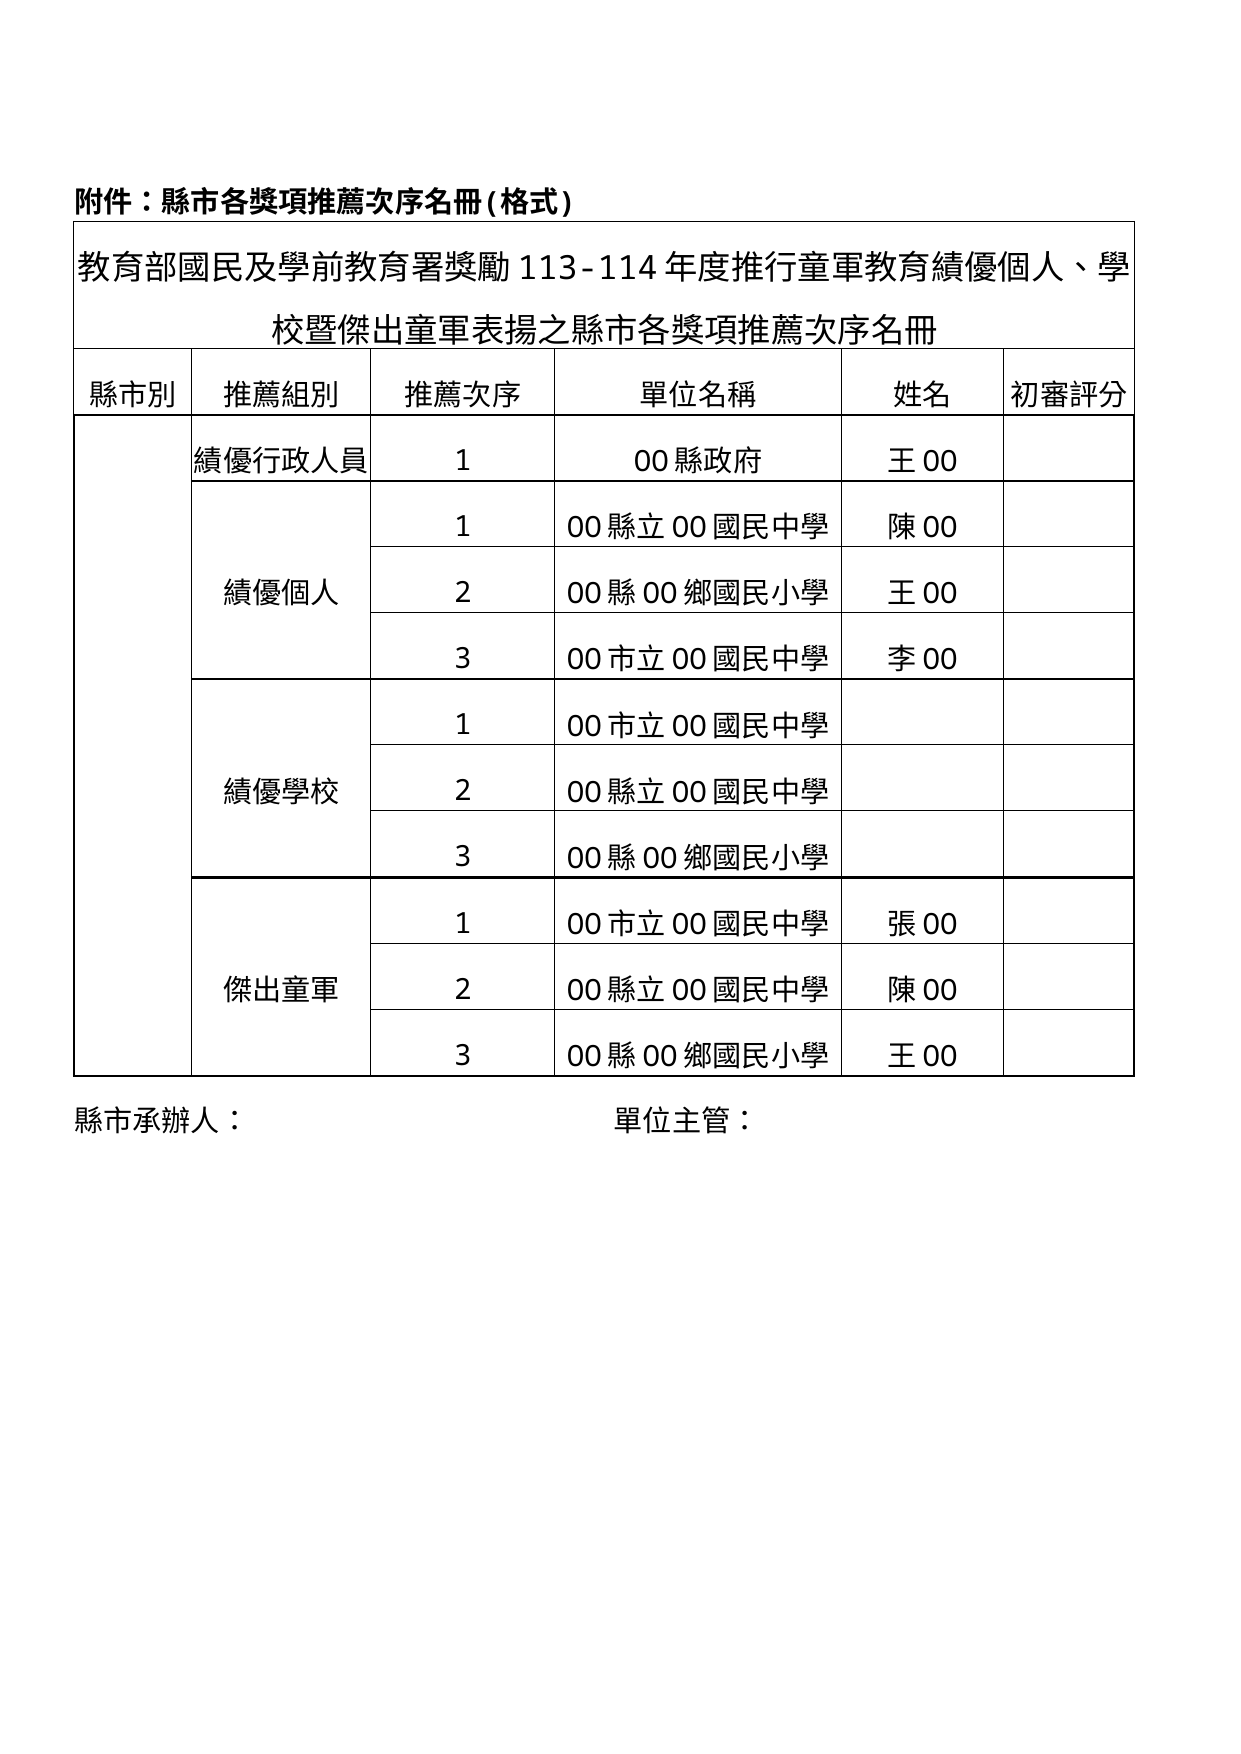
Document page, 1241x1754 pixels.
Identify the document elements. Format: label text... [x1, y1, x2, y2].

table_cell 1 [371, 416, 554, 479]
text 縣市承辦人： 單位主管： [74, 1077, 1137, 1139]
table_cell [1004, 811, 1133, 876]
table_cell OO市立OO國民中學 [555, 613, 841, 678]
table_cell 2 [371, 944, 554, 1009]
text 附件：縣市各獎項推薦次序名冊(格式) [74, 158, 1137, 221]
table_cell 1 [371, 879, 554, 943]
table_cell [1004, 1010, 1133, 1075]
table_cell 3 [371, 811, 554, 876]
table_cell 王OO [842, 416, 1003, 479]
table_cell 推薦次序 [371, 349, 554, 413]
table_cell 陳OO [842, 482, 1003, 546]
table_cell [1004, 680, 1133, 744]
table_cell [1004, 547, 1133, 612]
table_cell OO縣立OO國民中學 [555, 944, 841, 1009]
table_cell [1004, 613, 1133, 678]
table_cell 1 [371, 482, 554, 546]
table_cell [842, 811, 1003, 876]
table_header 教育部國民及學前教育署獎勵113-114年度推行童軍教育績優個人、學校暨傑出童軍表揚之縣市各獎項推薦次序名冊 [74, 222, 1134, 348]
table_cell OO市立OO國民中學 [555, 879, 841, 943]
table_cell OO縣立OO國民中學 [555, 745, 841, 810]
table_cell 縣市別 [74, 349, 191, 413]
table_cell [842, 745, 1003, 810]
table_cell OO縣OO鄉國民小學 [555, 547, 841, 612]
table_cell 陳OO [842, 944, 1003, 1009]
table_cell [1004, 745, 1133, 810]
table_cell 3 [371, 1010, 554, 1075]
table_cell OO縣OO鄉國民小學 [555, 1010, 841, 1075]
table_cell 績優行政人員 [192, 416, 370, 479]
table_cell 姓名 [842, 349, 1003, 413]
table_cell [842, 680, 1003, 744]
table_cell 初審評分 [1004, 349, 1134, 413]
table_cell 2 [371, 547, 554, 612]
table_cell [75, 416, 191, 1075]
table_cell 2 [371, 745, 554, 810]
table_cell 推薦組別 [192, 349, 370, 413]
table_cell 王OO [842, 1010, 1003, 1075]
table_cell OO縣政府 [555, 416, 841, 479]
table_cell 績優個人 [192, 482, 370, 678]
table_cell 單位名稱 [555, 349, 841, 413]
table_cell OO市立OO國民中學 [555, 680, 841, 744]
table_cell 張OO [842, 879, 1003, 943]
table_cell 傑出童軍 [192, 879, 370, 1075]
table_cell [1004, 879, 1133, 943]
table_cell OO縣立OO國民中學 [555, 482, 841, 546]
table_cell OO縣OO鄉國民小學 [555, 811, 841, 876]
table_cell [1004, 482, 1133, 546]
table_cell 李OO [842, 613, 1003, 678]
table_cell 3 [371, 613, 554, 678]
table_cell 績優學校 [192, 680, 370, 876]
table_cell [1004, 944, 1133, 1009]
table_cell 1 [371, 680, 554, 744]
table_cell [1004, 416, 1133, 479]
table_cell 王OO [842, 547, 1003, 612]
